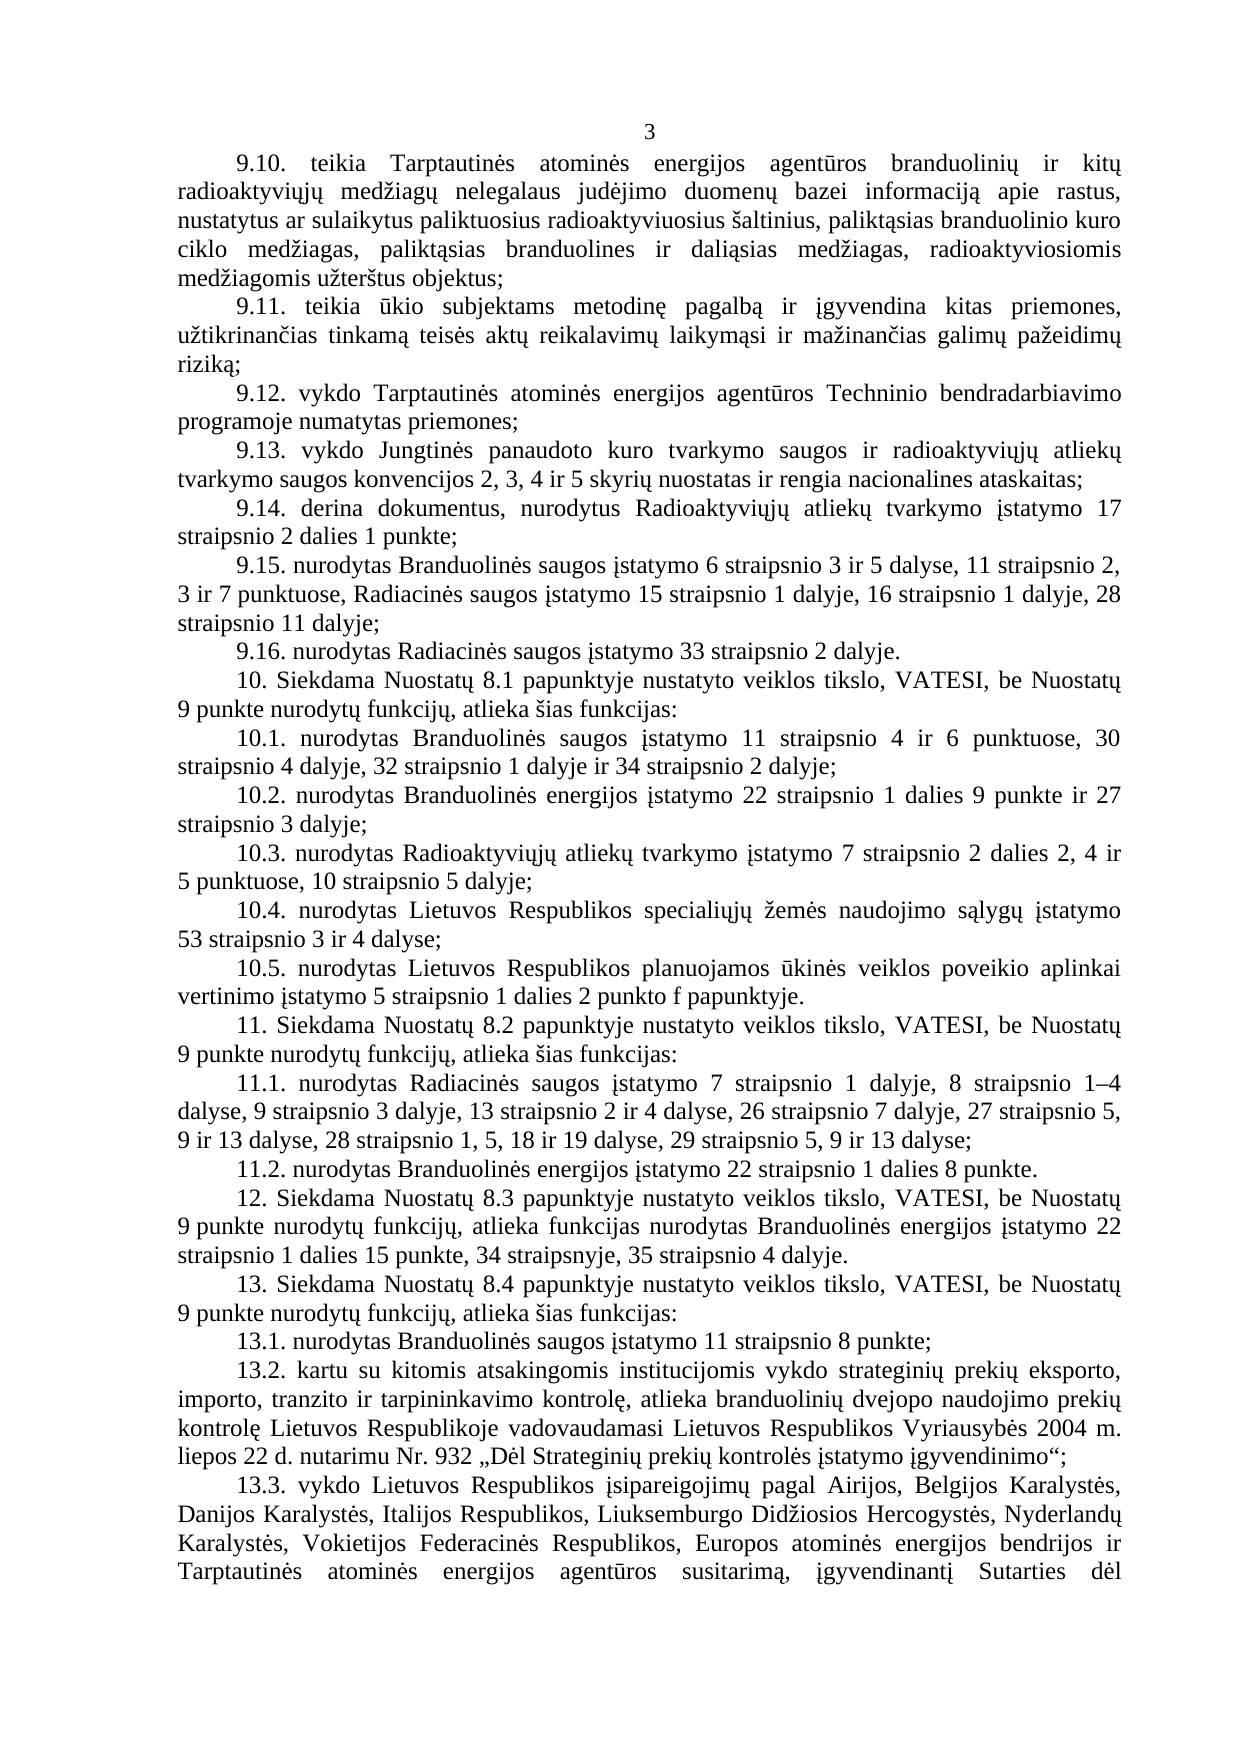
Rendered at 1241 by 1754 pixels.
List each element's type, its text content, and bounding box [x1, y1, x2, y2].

text 10.2. nurodytas Branduolinės energijos įstatymo 22 straipsnio 1 dalies 9 punkte ir 27 straipsnio 3 dalyje; [177, 780, 1122, 838]
text 9.15. nurodytas Branduolinės saugos įstatymo 6 straipsnio 3 ir 5 dalyse, 11 straipsnio 2, 3 ir 7 punktuose, Radiacinės saugos įstatymo 15 straipsnio 1 dalyje, 16 straipsnio 1 dalyje, 28 straipsnio 11 dalyje; [177, 550, 1122, 636]
text 11. Siekdama Nuostatų 8.2 papunktyje nustatyto veiklos tikslo, VATESI, be Nuostatų 9 punkte nurodytų funkcijų, atlieka šias funkcijas: [177, 1010, 1122, 1068]
text 13.1. nurodytas Branduolinės saugos įstatymo 11 straipsnio 8 punkte; [177, 1326, 1122, 1355]
text 9.16. nurodytas Radiacinės saugos įstatymo 33 straipsnio 2 dalyje. [177, 636, 1122, 665]
text 9.12. vykdo Tarptautinės atominės energijos agentūros Techninio bendradarbiavimo programoje numatytas priemones; [177, 378, 1122, 435]
text 10.5. nurodytas Lietuvos Respublikos planuojamos ūkinės veiklos poveikio aplinkai vertinimo įstatymo 5 straipsnio 1 dalies 2 punkto f papunktyje. [177, 953, 1122, 1010]
text 11.2. nurodytas Branduolinės energijos įstatymo 22 straipsnio 1 dalies 8 punkte. [177, 1154, 1122, 1183]
text 13.3. vykdo Lietuvos Respublikos įsipareigojimų pagal Airijos, Belgijos Karalystės, Danijos Karalystės, Italijos Respublikos, Liuksemburgo Didžiosios Hercogystės, Nyderlandų Karalystės, Vokietijos Federacinės Respublikos, Europos atominės energijos bendrijos ir Tarptautinės atominės energijos agentūros susitarimą, įgyvendinantį Sutarties dėl [177, 1470, 1122, 1585]
text 9.13. vykdo Jungtinės panaudoto kuro tvarkymo saugos ir radioaktyviųjų atliekų tvarkymo saugos konvencijos 2, 3, 4 ir 5 skyrių nuostatas ir rengia nacionalines ataskaitas; [177, 435, 1122, 493]
text 12. Siekdama Nuostatų 8.3 papunktyje nustatyto veiklos tikslo, VATESI, be Nuostatų 9 punkte nurodytų funkcijų, atlieka funkcijas nurodytas Branduolinės energijos įstatymo 22 straipsnio 1 dalies 15 punkte, 34 straipsnyje, 35 straipsnio 4 dalyje. [177, 1183, 1122, 1269]
text 10.4. nurodytas Lietuvos Respublikos specialiųjų žemės naudojimo sąlygų įstatymo 53 straipsnio 3 ir 4 dalyse; [177, 895, 1122, 953]
text 10. Siekdama Nuostatų 8.1 papunktyje nustatyto veiklos tikslo, VATESI, be Nuostatų 9 punkte nurodytų funkcijų, atlieka šias funkcijas: [177, 665, 1122, 723]
text 10.3. nurodytas Radioaktyviųjų atliekų tvarkymo įstatymo 7 straipsnio 2 dalies 2, 4 ir 5 punktuose, 10 straipsnio 5 dalyje; [177, 838, 1122, 895]
text 9.11. teikia ūkio subjektams metodinę pagalbą ir įgyvendina kitas priemones, užtikrinančias tinkamą teisės aktų reikalavimų laikymąsi ir mažinančias galimų pažeidimų riziką; [177, 291, 1122, 378]
text 9.14. derina dokumentus, nurodytus Radioaktyviųjų atliekų tvarkymo įstatymo 17 straipsnio 2 dalies 1 punkte; [177, 493, 1122, 550]
text 13. Siekdama Nuostatų 8.4 papunktyje nustatyto veiklos tikslo, VATESI, be Nuostatų 9 punkte nurodytų funkcijų, atlieka šias funkcijas: [177, 1269, 1122, 1326]
text 13.2. kartu su kitomis atsakingomis institucijomis vykdo strateginių prekių eksporto, importo, tranzito ir tarpininkavimo kontrolę, atlieka branduolinių dvejopo naudojimo prekių kontrolę Lietuvos Respublikoje vadovaudamasi Lietuvos Respublikos Vyriausybės 2004 m. liepos 22 d. nutarimu Nr. 932 „Dėl Strateginių prekių kontrolės įstatymo įgyvendinimo“; [177, 1355, 1122, 1470]
text 9.10. teikia Tarptautinės atominės energijos agentūros branduolinių ir kitų radioaktyviųjų medžiagų nelegalaus judėjimo duomenų bazei informaciją apie rastus, nustatytus ar sulaikytus paliktuosius radioaktyviuosius šaltinius, paliktąsias branduolinio kuro ciklo medžiagas, paliktąsias branduolines ir daliąsias medžiagas, radioaktyviosiomis medžiagomis užterštus objektus; [177, 148, 1122, 291]
text 11.1. nurodytas Radiacinės saugos įstatymo 7 straipsnio 1 dalyje, 8 straipsnio 1–4 dalyse, 9 straipsnio 3 dalyje, 13 straipsnio 2 ir 4 dalyse, 26 straipsnio 7 dalyje, 27 straipsnio 5, 9 ir 13 dalyse, 28 straipsnio 1, 5, 18 ir 19 dalyse, 29 straipsnio 5, 9 ir 13 dalyse; [177, 1068, 1122, 1154]
text 10.1. nurodytas Branduolinės saugos įstatymo 11 straipsnio 4 ir 6 punktuose, 30 straipsnio 4 dalyje, 32 straipsnio 1 dalyje ir 34 straipsnio 2 dalyje; [177, 723, 1122, 780]
